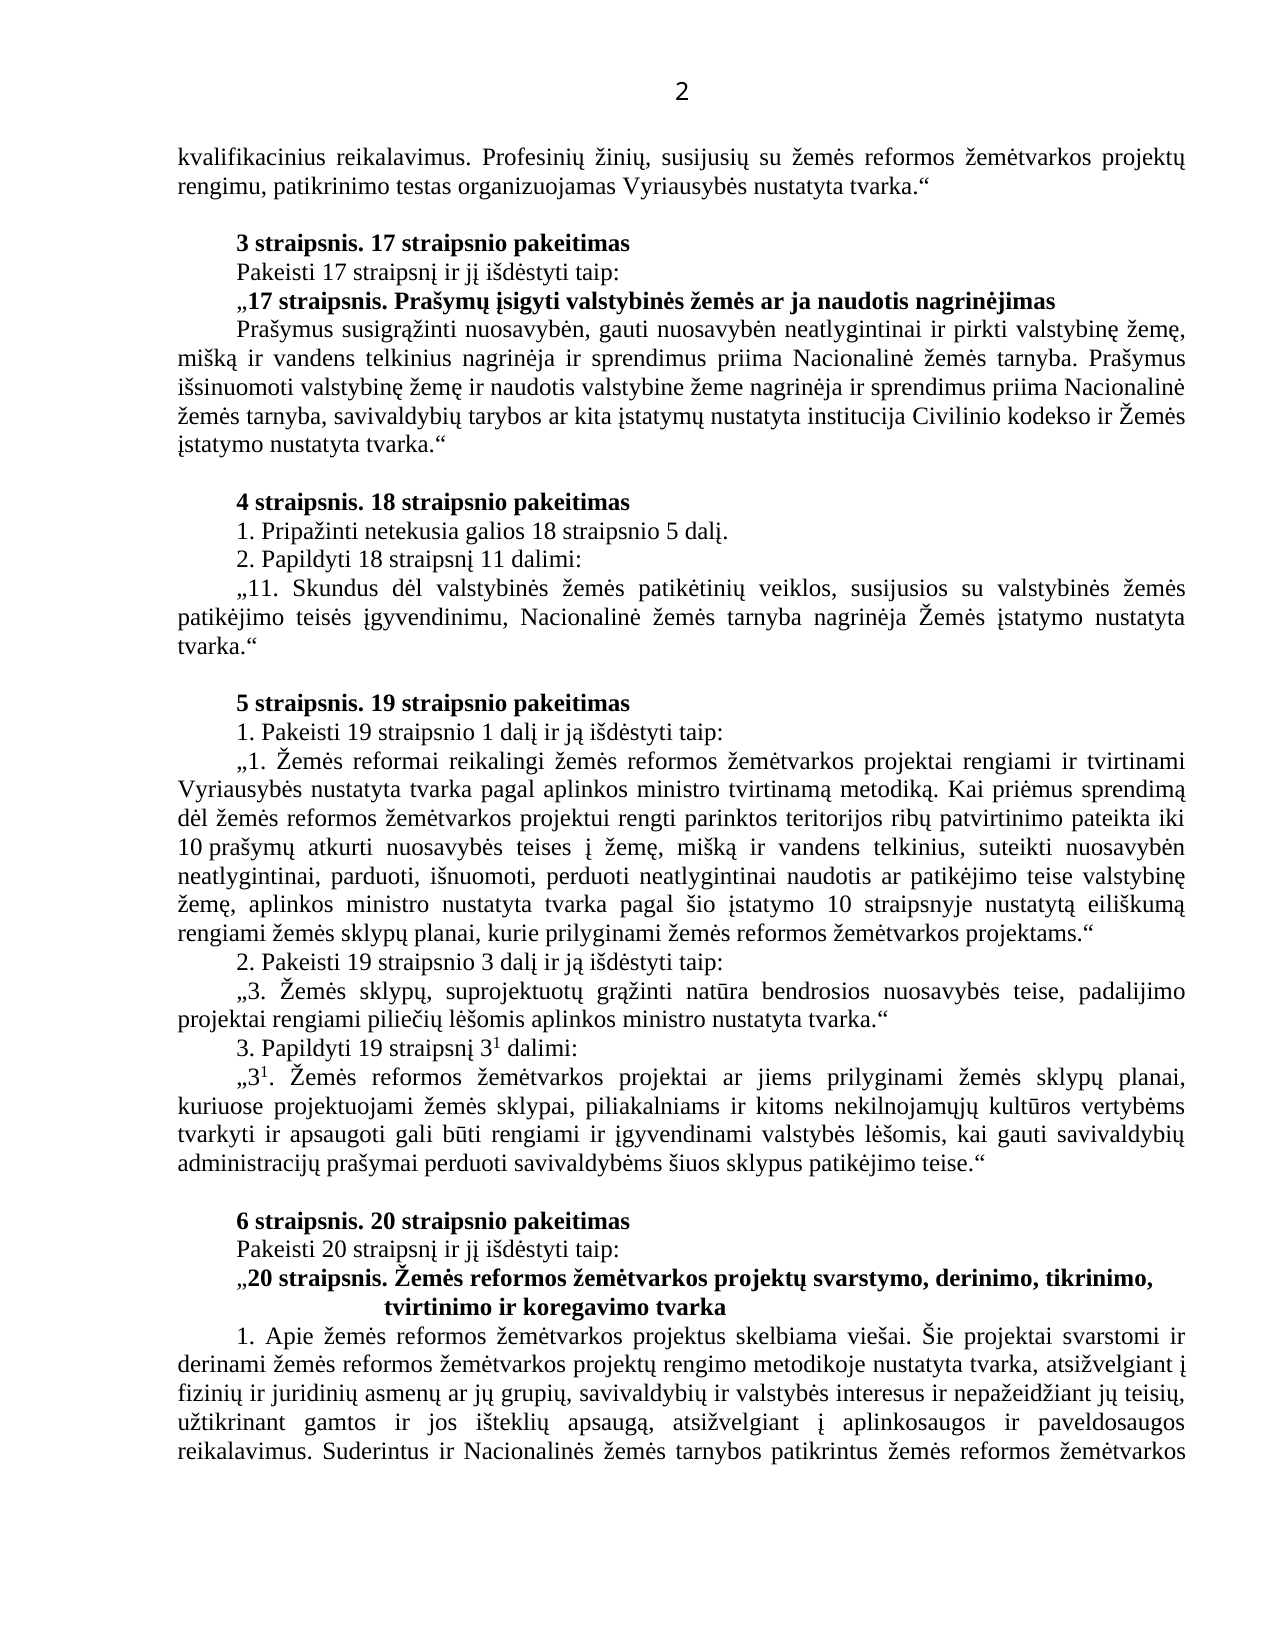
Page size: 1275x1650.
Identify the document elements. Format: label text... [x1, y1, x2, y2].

text 4 straipsnis. 18 straipsnio pakeitimas [177, 487, 1186, 516]
text „17 straipsnis. Prašymų įsigyti valstybinės žemės ar ja naudotis nagrinėjimas [236, 286, 1186, 314]
text 2. Pakeisti 19 straipsnio 3 dalį ir ją išdėstyti taip: [177, 947, 1186, 976]
text 1. Apie žemės reformos žemėtvarkos projektus skelbiama viešai. Šie projektai svarstomi ir derinami žemės reformos žemėtvarkos projektų rengimo metodikoje nustatyta tvarka, atsižvelgiant į fizinių ir juridinių asmenų ar jų grupių, savivaldybių ir valstybės interesus ir nepažeidžiant jų teisių, užtikrinant gamtos ir jos išteklių apsaugą, atsižvelgiant į aplinkosaugos ir paveldosaugos reikalavimus. Suderintus ir Nacionalinės žemės tarnybos patikrintus žemės reformos žemėtvarkos [177, 1321, 1186, 1464]
text tvirtinimo ir koregavimo tvarka [177, 1292, 1186, 1321]
text Prašymus susigrąžinti nuosavybėn, gauti nuosavybėn neatlygintinai ir pirkti valstybinę žemę, mišką ir vandens telkinius nagrinėja ir sprendimus priima Nacionalinė žemės tarnyba. Prašymus išsinuomoti valstybinę žemę ir naudotis valstybine žeme nagrinėja ir sprendimus priima Nacionalinė žemės tarnyba, savivaldybių tarybos ar kita įstatymų nustatyta institucija Civilinio kodekso ir Žemės įstatymo nustatyta tvarka.“ [177, 314, 1186, 458]
text 1. Pakeisti 19 straipsnio 1 dalį ir ją išdėstyti taip: [177, 717, 1186, 746]
text 6 straipsnis. 20 straipsnio pakeitimas [177, 1206, 1186, 1234]
text 5 straipsnis. 19 straipsnio pakeitimas [177, 688, 1186, 717]
text 3 straipsnis. 17 straipsnio pakeitimas [177, 228, 1186, 257]
text „20 straipsnis. Žemės reformos žemėtvarkos projektų svarstymo, derinimo, tikrinimo, [177, 1263, 1186, 1292]
text „11. Skundus dėl valstybinės žemės patikėtinių veiklos, susijusios su valstybinės žemės patikėjimo teisės įgyvendinimu, Nacionalinė žemės tarnyba nagrinėja Žemės įstatymo nustatyta tvarka.“ [177, 573, 1186, 659]
text 3. Papildyti 19 straipsnį 31 dalimi: [177, 1033, 1186, 1062]
text kvalifikacinius reikalavimus. Profesinių žinių, susijusių su žemės reformos žemėtvarkos projektų rengimu, patikrinimo testas organizuojamas Vyriausybės nustatyta tvarka.“ [177, 142, 1186, 199]
text Pakeisti 20 straipsnį ir jį išdėstyti taip: [177, 1234, 1186, 1263]
text „31. Žemės reformos žemėtvarkos projektai ar jiems prilyginami žemės sklypų planai, kuriuose projektuojami žemės sklypai, piliakalniams ir kitoms nekilnojamųjų kultūros vertybėms tvarkyti ir apsaugoti gali būti rengiami ir įgyvendinami valstybės lėšomis, kai gauti savivaldybių administracijų prašymai perduoti savivaldybėms šiuos sklypus patikėjimo teise.“ [177, 1062, 1186, 1177]
text 1. Pripažinti netekusia galios 18 straipsnio 5 dalį. [177, 516, 1186, 544]
text „3. Žemės sklypų, suprojektuotų grąžinti natūra bendrosios nuosavybės teise, padalijimo projektai rengiami piliečių lėšomis aplinkos ministro nustatyta tvarka.“ [177, 976, 1186, 1033]
text 2. Papildyti 18 straipsnį 11 dalimi: [177, 544, 1186, 573]
text „1. Žemės reformai reikalingi žemės reformos žemėtvarkos projektai rengiami ir tvirtinami Vyriausybės nustatyta tvarka pagal aplinkos ministro tvirtinamą metodiką. Kai priėmus sprendimą dėl žemės reformos žemėtvarkos projektui rengti parinktos teritorijos ribų patvirtinimo pateikta iki 10 prašymų atkurti nuosavybės teises į žemę, mišką ir vandens telkinius, suteikti nuosavybėn neatlygintinai, parduoti, išnuomoti, perduoti neatlygintinai naudotis ar patikėjimo teise valstybinę žemę, aplinkos ministro nustatyta tvarka pagal šio įstatymo 10 straipsnyje nustatytą eiliškumą rengiami žemės sklypų planai, kurie prilyginami žemės reformos žemėtvarkos projektams.“ [177, 746, 1186, 947]
text Pakeisti 17 straipsnį ir jį išdėstyti taip: [177, 257, 1186, 286]
